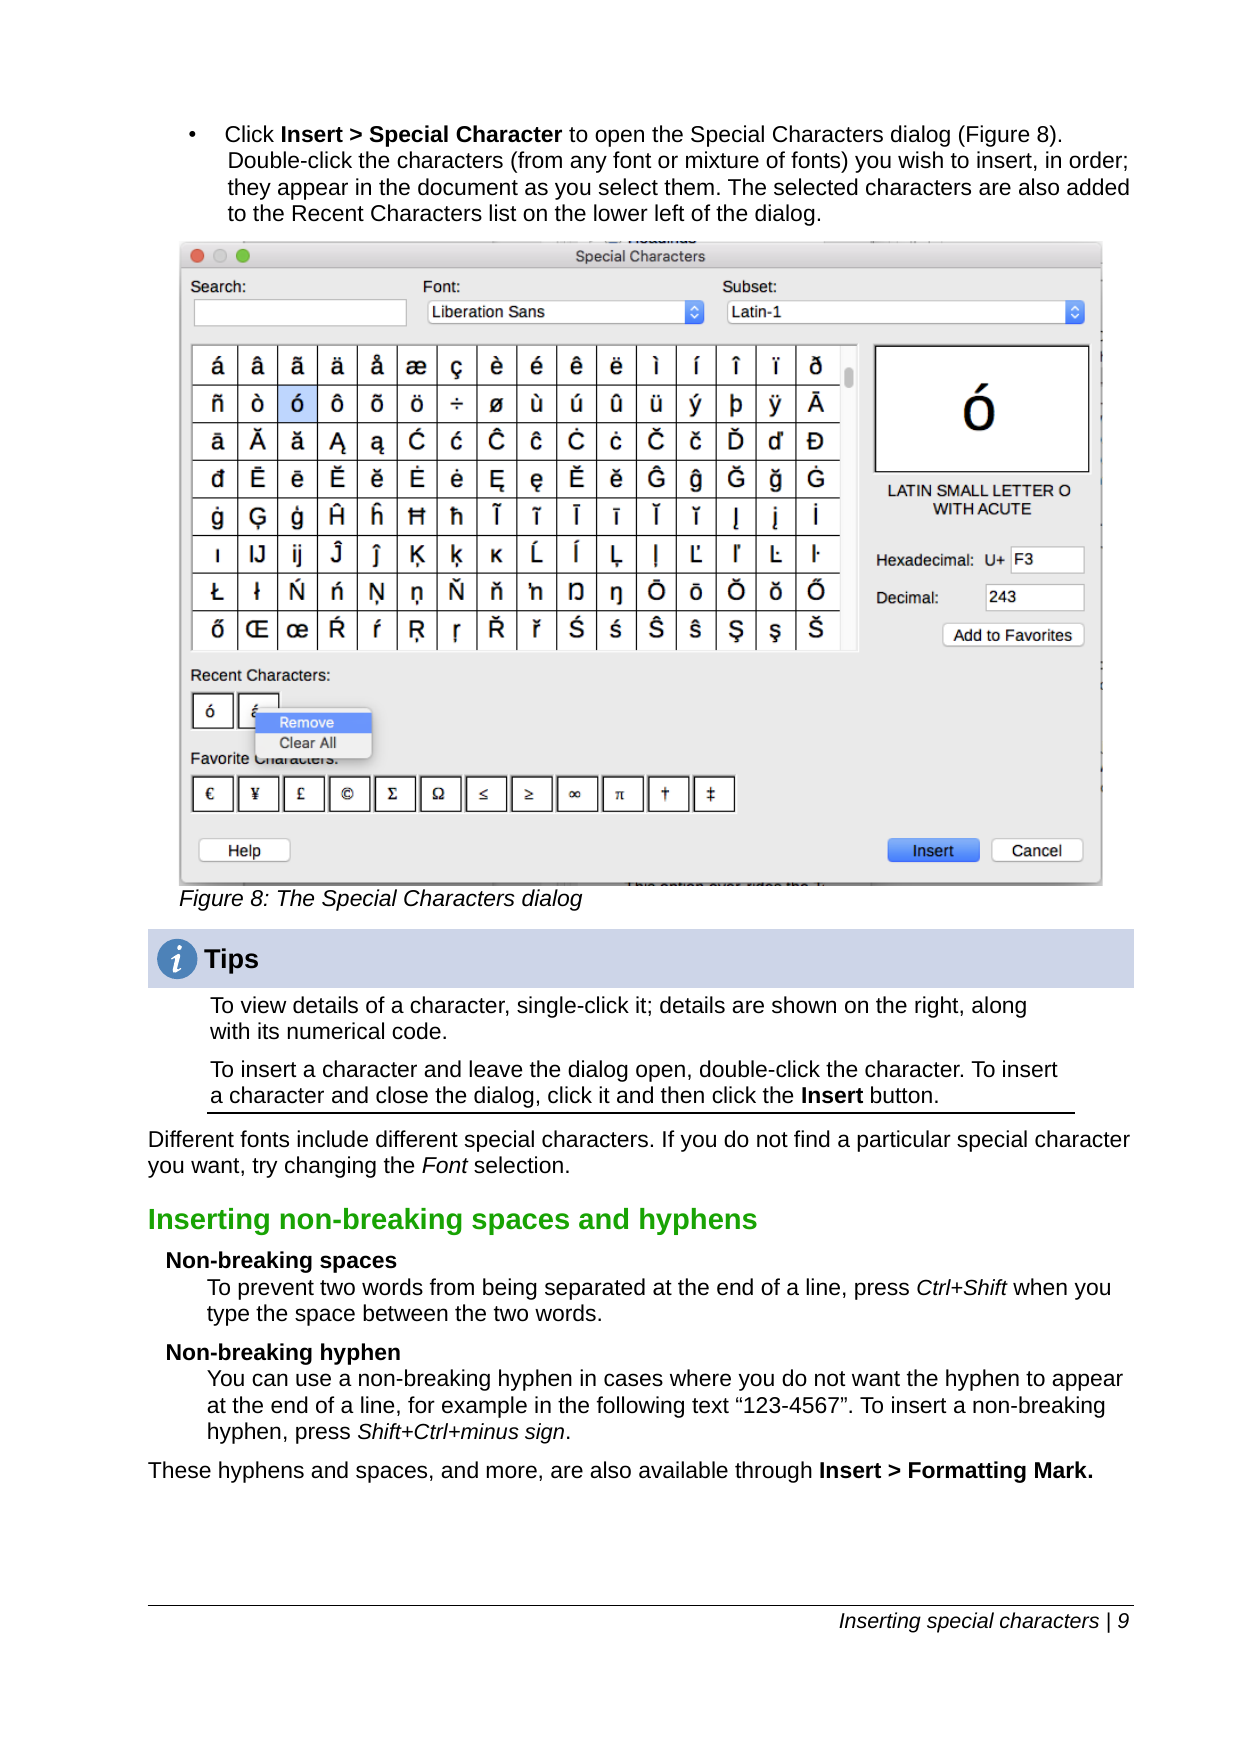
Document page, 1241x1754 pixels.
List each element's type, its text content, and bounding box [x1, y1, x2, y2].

list Click Insert > Special Character to open the Special Characters dialog (Figure 8). Double-click the characters (from any font or mixture of fonts) you wish to insert, in order; they appear in the document as you select them. The selected characters are also added to the Recent Characters list on the lower left of the dialog. [185, 118, 1134, 229]
text Non-breaking spaces [165, 1247, 1134, 1274]
text You can use a non-breaking hyphen in cases where you do not want the hyphen to appear at the end of a line, for example in the following text “123‑4567”. To insert a non-breaking hyphen, press Shift+Ctrl+minus sign. [207, 1365, 1134, 1444]
text To insert a character and leave the dialog open, double-click the character. To insert a character and close the dialog, click it and then click the Insert button. [207, 1053, 1075, 1112]
text To prevent two words from being separated at the end of a line, press Ctrl+Shift when you type the space between the two words. [207, 1274, 1134, 1326]
picture [178, 241, 1103, 886]
subtitle Inserting non-breaking spaces and hyphens [148, 1202, 1134, 1236]
subtitle Tips [148, 929, 1134, 988]
text To view details of a character, single-click it; details are shown on the right, along with its numerical code. [207, 988, 1075, 1044]
text Non-breaking hyphen [165, 1339, 1134, 1365]
text Figure 8: The Special Characters dialog [179, 886, 1103, 912]
text These hyphens and spaces, and more, are also available through Insert > Formatting Mark. [148, 1457, 1134, 1483]
text Different fonts include different special characters. If you do not find a particular special character you want, try changing the Font selection. [148, 1126, 1134, 1178]
